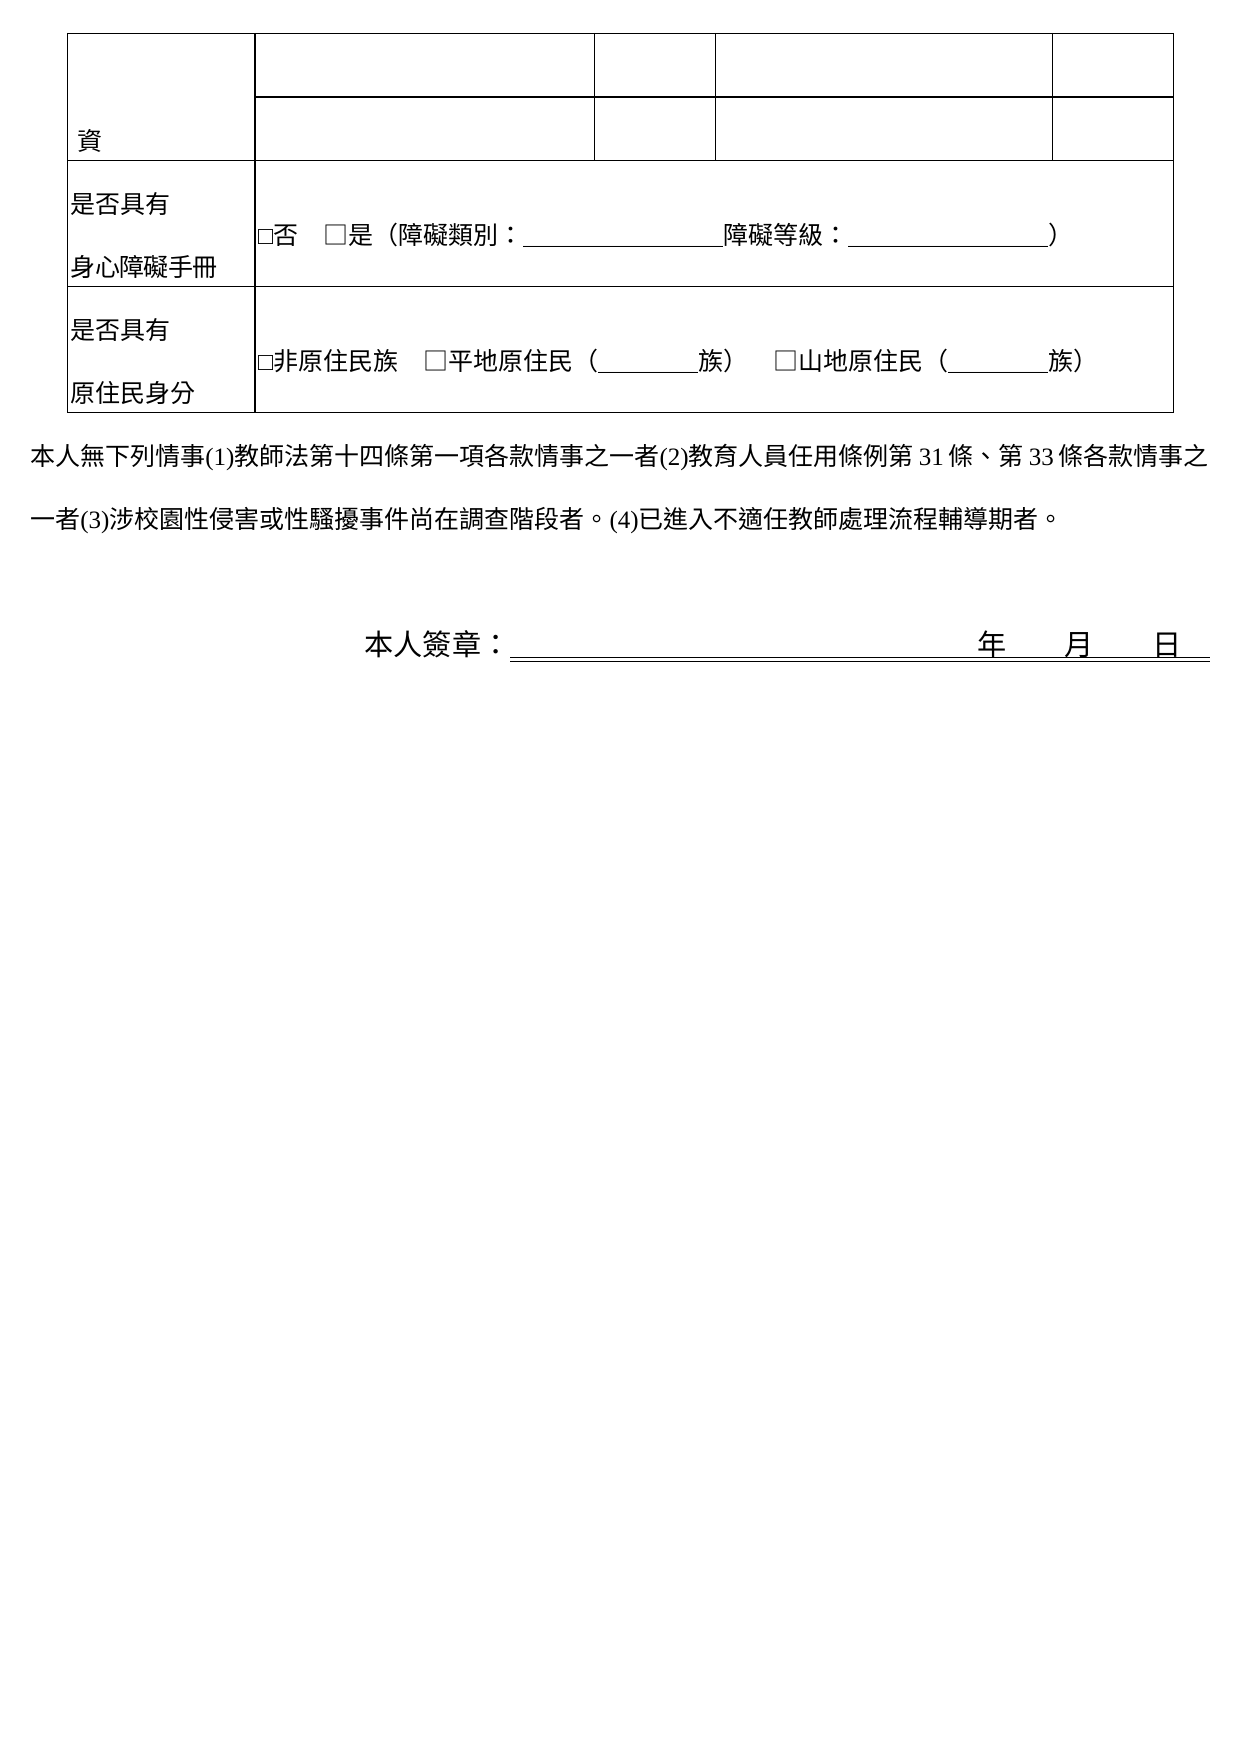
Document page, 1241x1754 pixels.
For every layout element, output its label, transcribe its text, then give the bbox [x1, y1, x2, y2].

table_cell [595, 98, 715, 160]
table_cell 資 [68, 34, 254, 160]
table_cell [716, 98, 1052, 160]
table_cell 是否具有 身心障礙手冊 [68, 161, 254, 286]
table_cell 是否具有 原住民身分 [68, 287, 254, 412]
table_cell [256, 98, 594, 160]
table_cell □否 □是（障礙類別：＿＿＿＿＿＿＿＿障礙等級：＿＿＿＿＿＿＿＿） [256, 161, 1173, 286]
table_cell [1053, 34, 1173, 96]
table_cell [1053, 98, 1173, 160]
table_cell [595, 34, 715, 96]
table_cell [256, 34, 594, 96]
table_cell [716, 34, 1052, 96]
table_cell □非原住民族 □平地原住民（＿＿＿＿族） □山地原住民（＿＿＿＿族） [256, 287, 1173, 412]
text 本人無下列情事(1)教師法第十四條第一項各款情事之一者(2)教育人員任用條例第31條、第33條各款情事之一者(3)涉校園性侵害或性騷擾事件尚在調查階段者。(4)已進入不適任教師處理流程輔導期者。 [30, 413, 1210, 538]
text 本人簽章： 年 月 日 [30, 601, 1210, 788]
